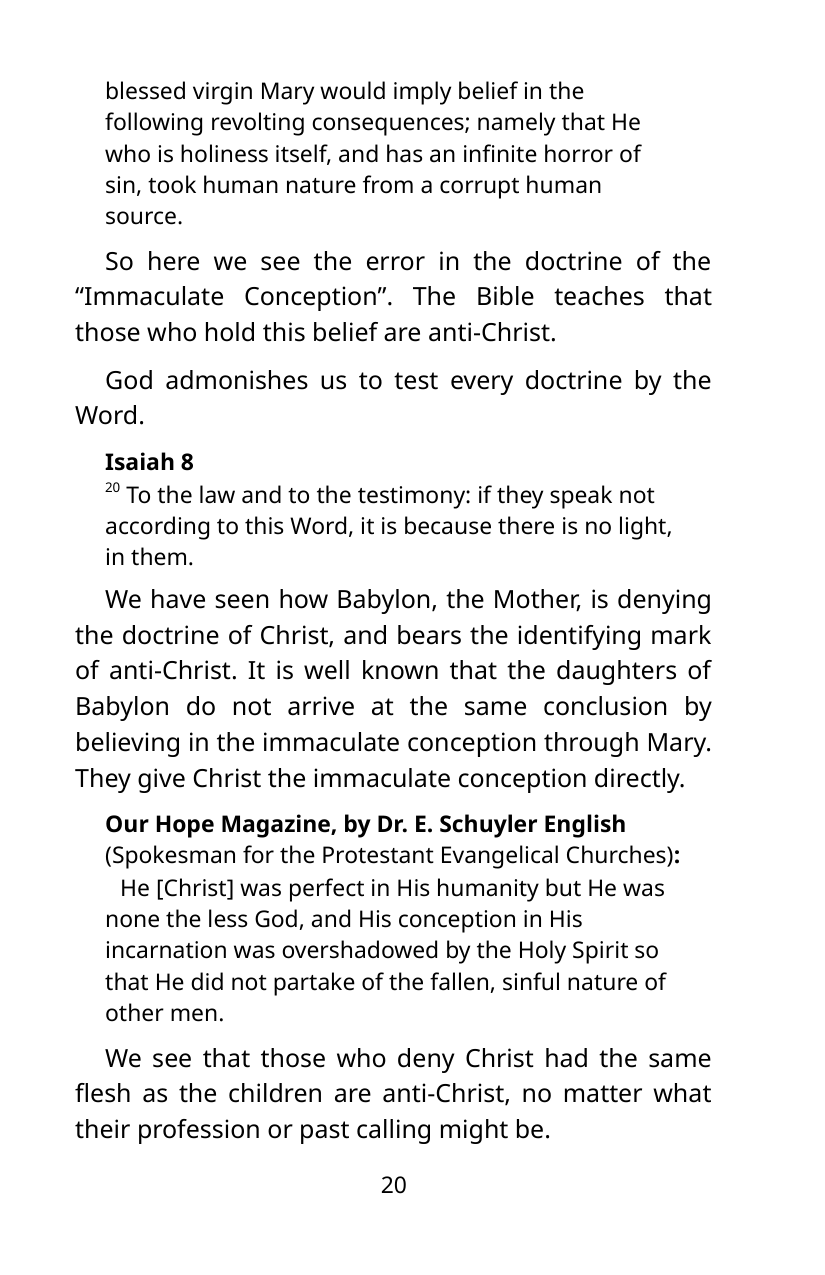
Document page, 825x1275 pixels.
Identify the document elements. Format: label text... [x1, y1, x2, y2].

text He [Christ] was perfect in His humanity but He was none the less God, and His conception in His incarnation was overshadowed by the Holy Spirit so that He did not partake of the fallen, sinful nature of other men. [105, 872, 682, 1028]
text So here we see the error in the doctrine of the “Immaculate Conception”. The Bible teaches that those who hold this belief are anti-Christ. [75, 243, 712, 349]
text 20 To the law and to the testimony: if they speak not according to this Word, it is because there is no light, in them. [105, 479, 682, 572]
text blessed virgin Mary would imply belief in the following revolting consequences; namely that He who is holiness itself, and has an infinite horror of sin, took human nature from a corrupt human source. [105, 75, 682, 231]
text We see that those who deny Christ had the same flesh as the children are anti-Christ, no matter what their profession or past calling might be. [75, 1040, 712, 1146]
text God admonishes us to test every doctrine by the Word. [75, 362, 712, 432]
text Isaiah 8 [105, 446, 712, 477]
text Our Hope Magazine, by Dr. E. Schuyler English (Spokesman for the Protestant Evangelical Churches): [105, 808, 712, 871]
text We have seen how Babylon, the Mother, is denying the doctrine of Christ, and bears the identifying mark of anti-Christ. It is well known that the daughters of Babylon do not arrive at the same conclusion by believing in the immaculate conception through Mary. They give Christ the immaculate conception directly. [75, 582, 712, 794]
